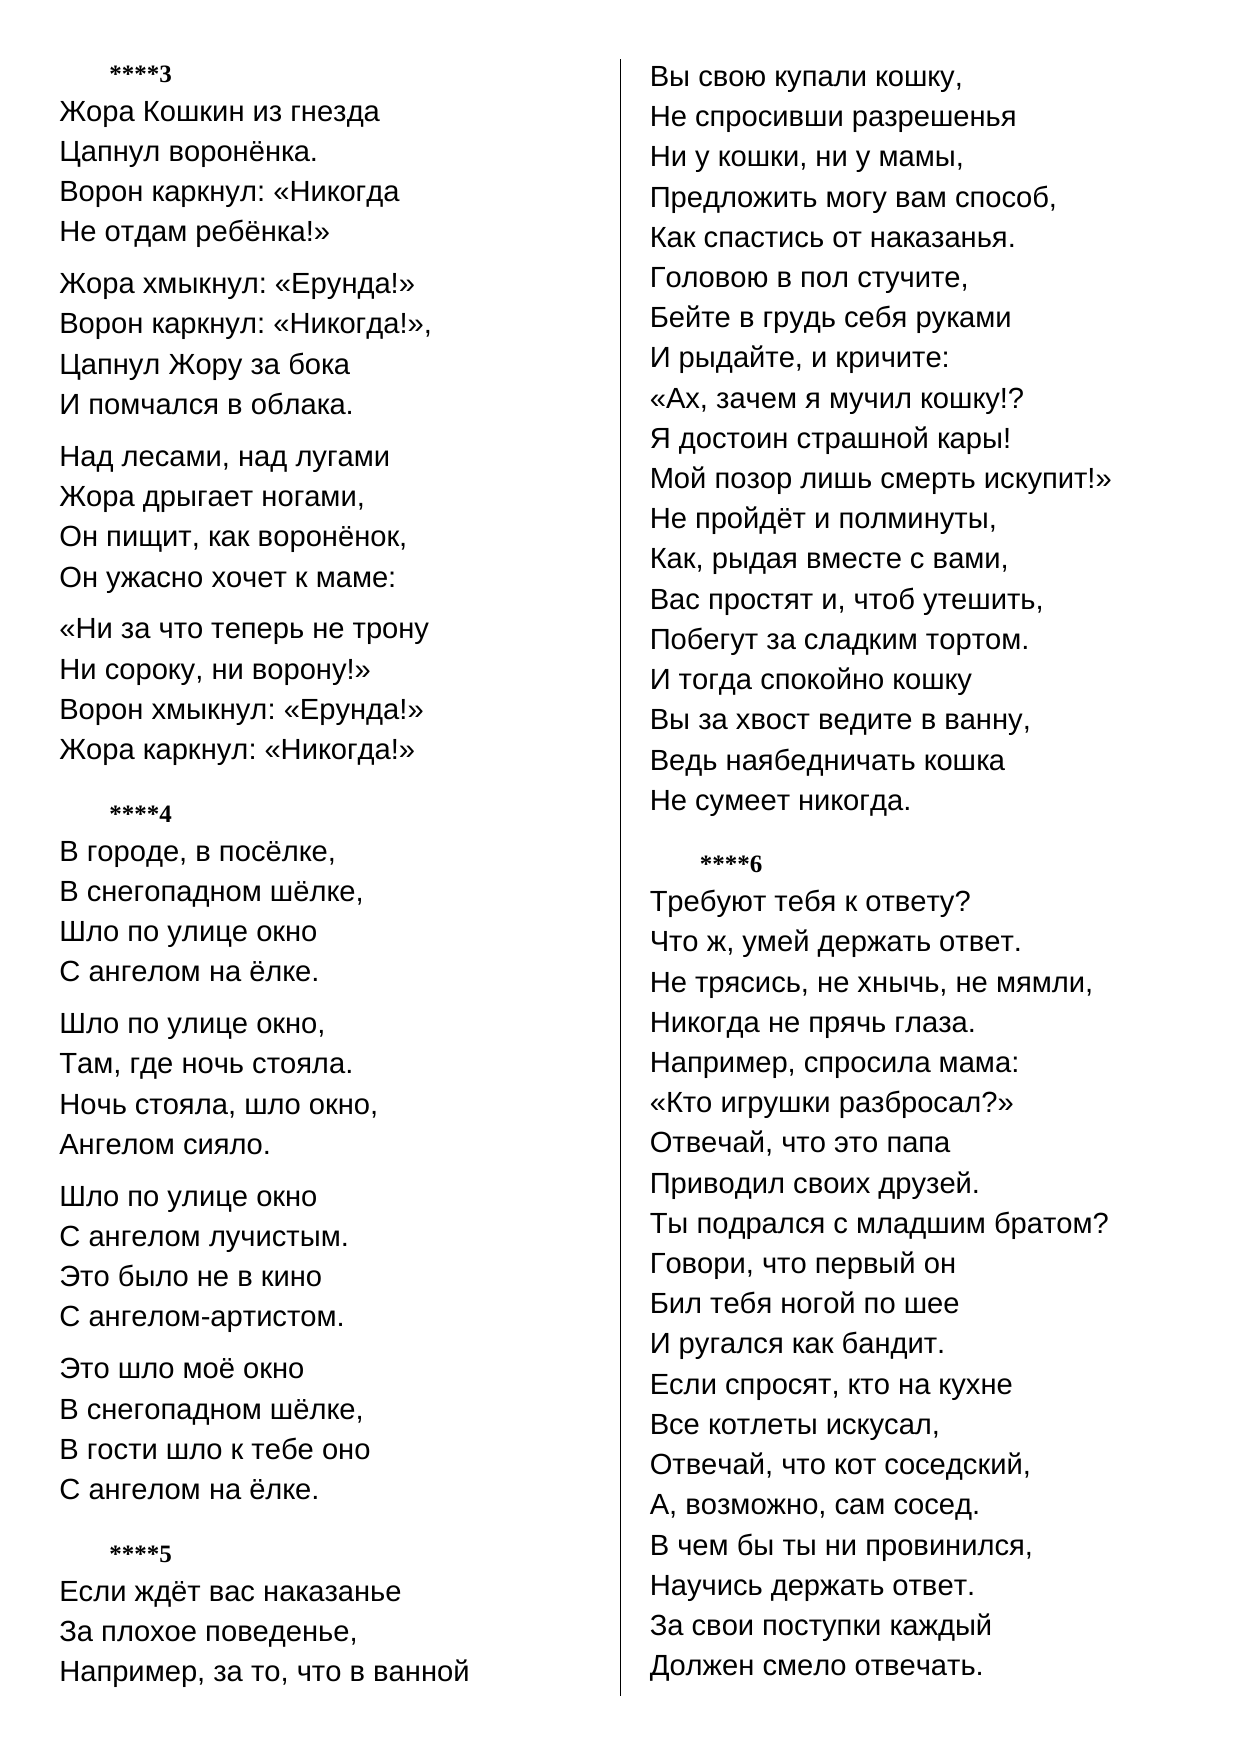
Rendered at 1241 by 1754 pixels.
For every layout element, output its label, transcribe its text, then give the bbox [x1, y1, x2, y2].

subtitle ****6 [649, 849, 1181, 878]
text Жора хмыкнул: «Ерунда!» Ворон каркнул: «Никогда!», Цапнул Жору за бока И помчался в облака. [59, 266, 591, 421]
text Над лесами, над лугами Жора дрыгает ногами, Он пищит, как воронёнок, Он ужасно хочет к маме: [59, 439, 591, 593]
text Это шло моё окно В снегопадном шёлке, В гости шло к тебе оно С ангелом на ёлке. [59, 1351, 591, 1506]
text Шло по улице окно С ангелом лучистым. Это было не в кино С ангелом-артистом. [59, 1179, 591, 1333]
text Требуют тебя к ответу? Что ж, умей держать ответ. Не трясись, не хнычь, не мямли, Никогда не прячь глаза. Например, спросила мама: «Кто игрушки разбросал?» Отвечай, что это папа Приводил своих друзей. Ты подрался с младшим братом? Говори, что первый он Бил тебя ногой по шее И ругался как бандит. Если спросят, кто на кухне Все котлеты искусал, Отвечай, что кот соседский, А, возможно, сам сосед. В чем бы ты ни провинился, Научись держать ответ. За свои поступки каждый Должен смело отвечать. [649, 884, 1181, 1682]
text В городе, в посёлке, В снегопадном шёлке, Шло по улице окно С ангелом на ёлке. [59, 834, 591, 988]
text Вы свою купали кошку, Не спросивши разрешенья Ни у кошки, ни у мамы, Предложить могу вам способ, Как спастись от наказанья. Головою в пол стучите, Бейте в грудь себя руками И рыдайте, и кричите: «Ах, зачем я мучил кошку!? Я достоин страшной кары! Мой позор лишь смерть искупит!» Не пройдёт и полминуты, Как, рыдая вместе с вами, Вас простят и, чтоб утешить, Побегут за сладким тортом. И тогда спокойно кошку Вы за хвост ведите в ванну, Ведь наябедничать кошка Не сумеет никогда. [649, 59, 1181, 816]
subtitle ****4 [59, 799, 591, 828]
text «Ни за что теперь не трону Ни сороку, ни ворону!» Ворон хмыкнул: «Ерунда!» Жора каркнул: «Никогда!» [59, 612, 591, 766]
text Жора Кошкин из гнезда Цапнул воронёнка. Ворон каркнул: «Никогда Не отдам ребёнка!» [59, 94, 591, 248]
text Если ждёт вас наказанье За плохое поведенье, Например, за то, что в ванной [59, 1573, 591, 1687]
text Шло по улице окно, Там, где ночь стояла. Ночь стояла, шло окно, Ангелом сияло. [59, 1006, 591, 1160]
subtitle ****3 [59, 59, 591, 88]
subtitle ****5 [59, 1539, 591, 1568]
